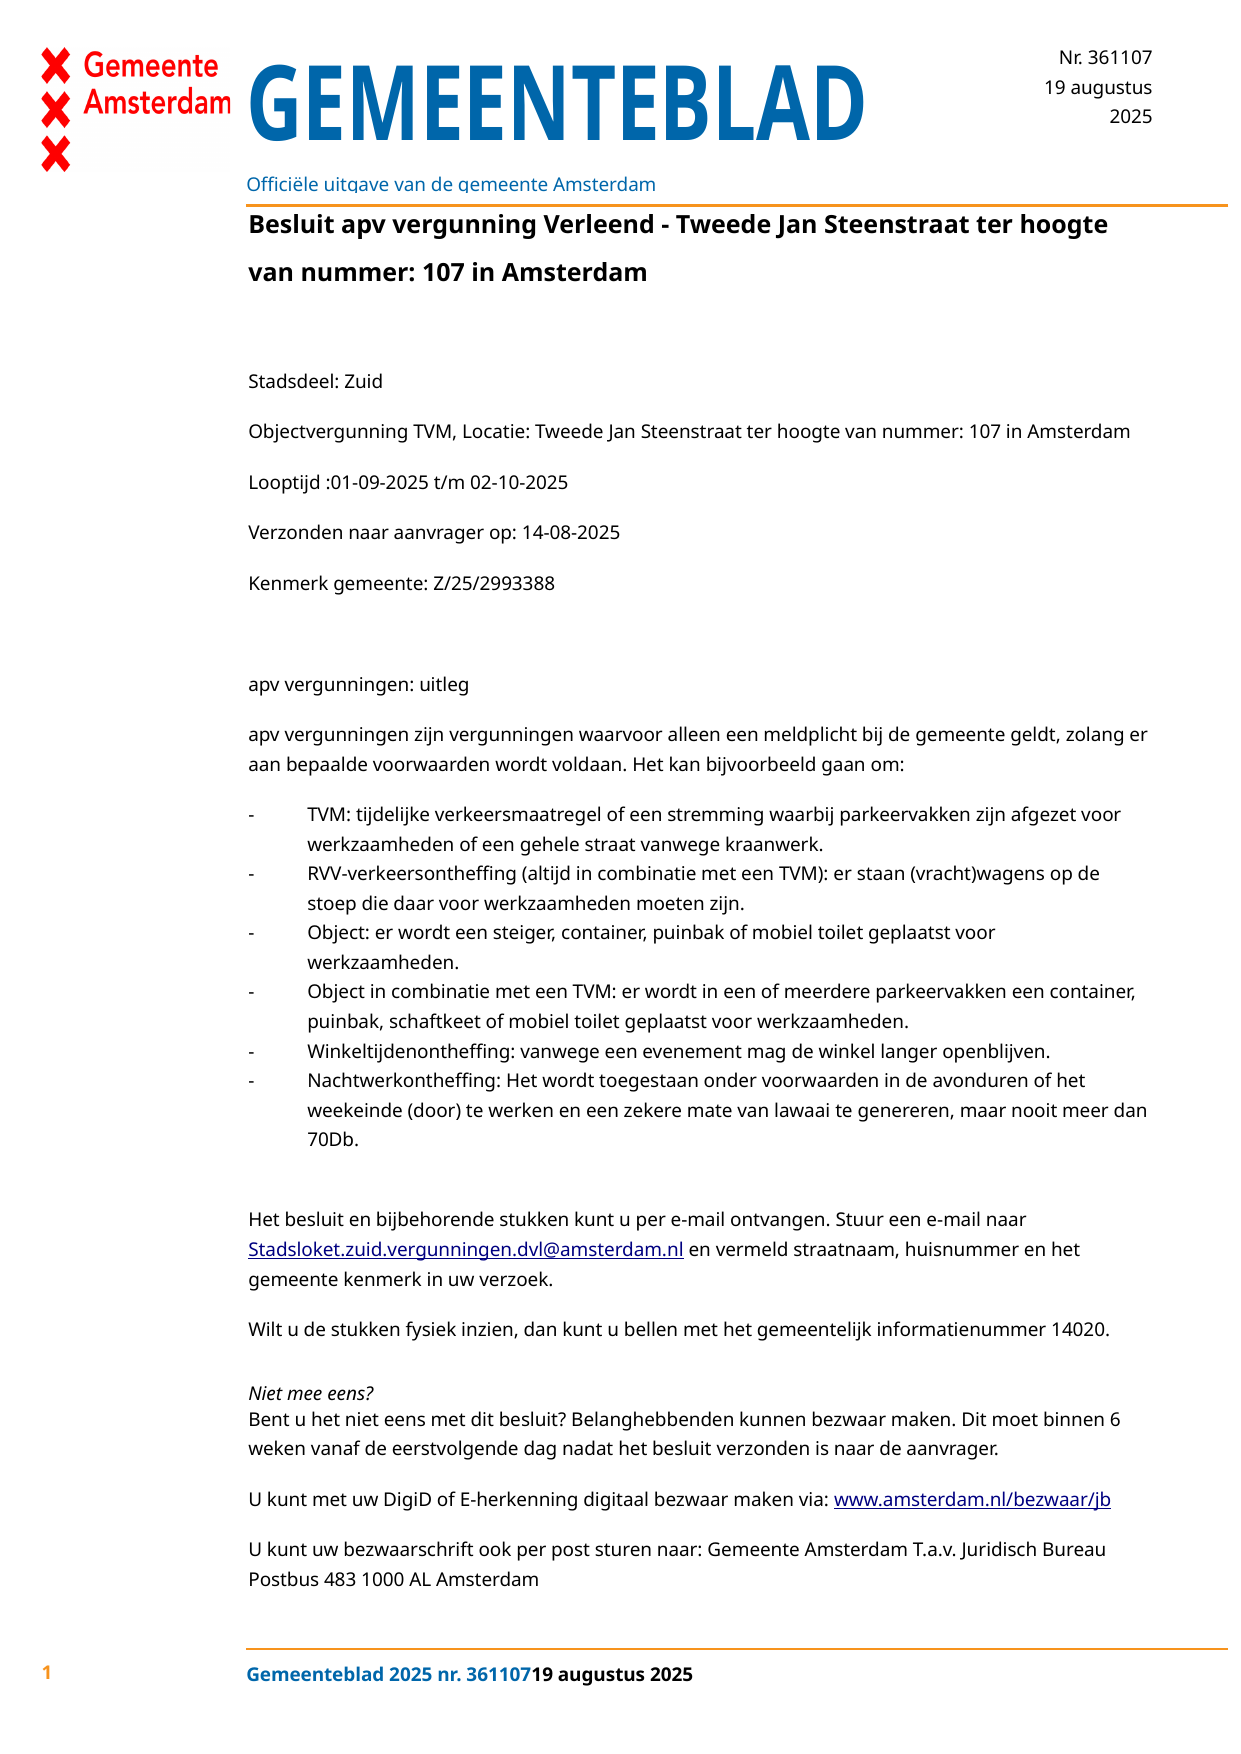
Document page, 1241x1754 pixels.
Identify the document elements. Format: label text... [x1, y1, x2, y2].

picture [41, 47, 231, 172]
list Object: er wordt een steiger, container, puinbak of mobiel toilet geplaatst voor werkzaamheden. [248, 919, 1152, 975]
text U kunt met uw DigiD of E-herkenning digitaal bezwaar maken via: www.amsterdam.nl/bezwaar/jb [248, 1486, 1152, 1512]
text apv vergunningen zijn vergunningen waarvoor alleen een meldplicht bij de gemeente geldt, zolang er aan bepaalde voorwaarden wordt voldaan. Het kan bijvoorbeeld gaan om: [248, 721, 1152, 777]
text Verzonden naar aanvrager op: 14-08-2025 [248, 519, 1152, 545]
text apv vergunningen: uitleg [248, 671, 1152, 697]
text Niet mee eens? [248, 1380, 1152, 1406]
list Winkeltijdenontheffing: vanwege een evenement mag de winkel langer openblijven. [248, 1038, 1152, 1064]
text Objectvergunning TVM, Locatie: Tweede Jan Steenstraat ter hoogte van nummer: 107 in Amsterdam [248, 419, 1152, 444]
text Wilt u de stukken fysiek inzien, dan kunt u bellen met het gemeentelijk informatienummer 14020. [248, 1316, 1152, 1342]
list RVV-verkeersontheffing (altijd in combinatie met een TVM): er staan (vracht)wagens op de stoep die daar voor werkzaamheden moeten zijn. [248, 860, 1152, 916]
text Het besluit en bijbehorende stukken kunt u per e-mail ontvangen. Stuur een e-mail naar Stadsloket.zuid.vergunningen.dvl@amsterdam.nl en vermeld straatnaam, huisnummer en het gemeente kenmerk in uw verzoek. [248, 1207, 1152, 1292]
text Stadsdeel: Zuid [248, 368, 1152, 394]
list Object in combinatie met een TVM: er wordt in een of meerdere parkeervakken een container, puinbak, schaftkeet of mobiel toilet geplaatst voor werkzaamheden. [248, 979, 1152, 1034]
text Kenmerk gemeente: Z/25/2993388 [248, 570, 1152, 596]
list Nachtwerkontheffing: Het wordt toegestaan onder voorwaarden in de avonduren of het weekeinde (door) te werken en een zekere mate van lawaai te genereren, maar nooit meer dan 70Db. [248, 1067, 1152, 1152]
text Bent u het niet eens met dit besluit? Belanghebbenden kunnen bezwaar maken. Dit moet binnen 6 weken vanaf de eerstvolgende dag nadat het besluit verzonden is naar de aanvrager. [248, 1406, 1152, 1461]
text Looptijd :01-09-2025 t/m 02-10-2025 [248, 469, 1152, 495]
text U kunt uw bezwaarschrift ook per post sturen naar: Gemeente Amsterdam T.a.v. Juridisch Bureau Postbus 483 1000 AL Amsterdam [248, 1536, 1152, 1592]
text Besluit apv vergunning Verleend - Tweede Jan Steenstraat ter hoogte van nummer: 107 in Amsterdam [248, 207, 1152, 288]
list TVM: tijdelijke verkeersmaatregel of een stremming waarbij parkeervakken zijn afgezet voor werkzaamheden of een gehele straat vanwege kraanwerk. [248, 801, 1152, 857]
